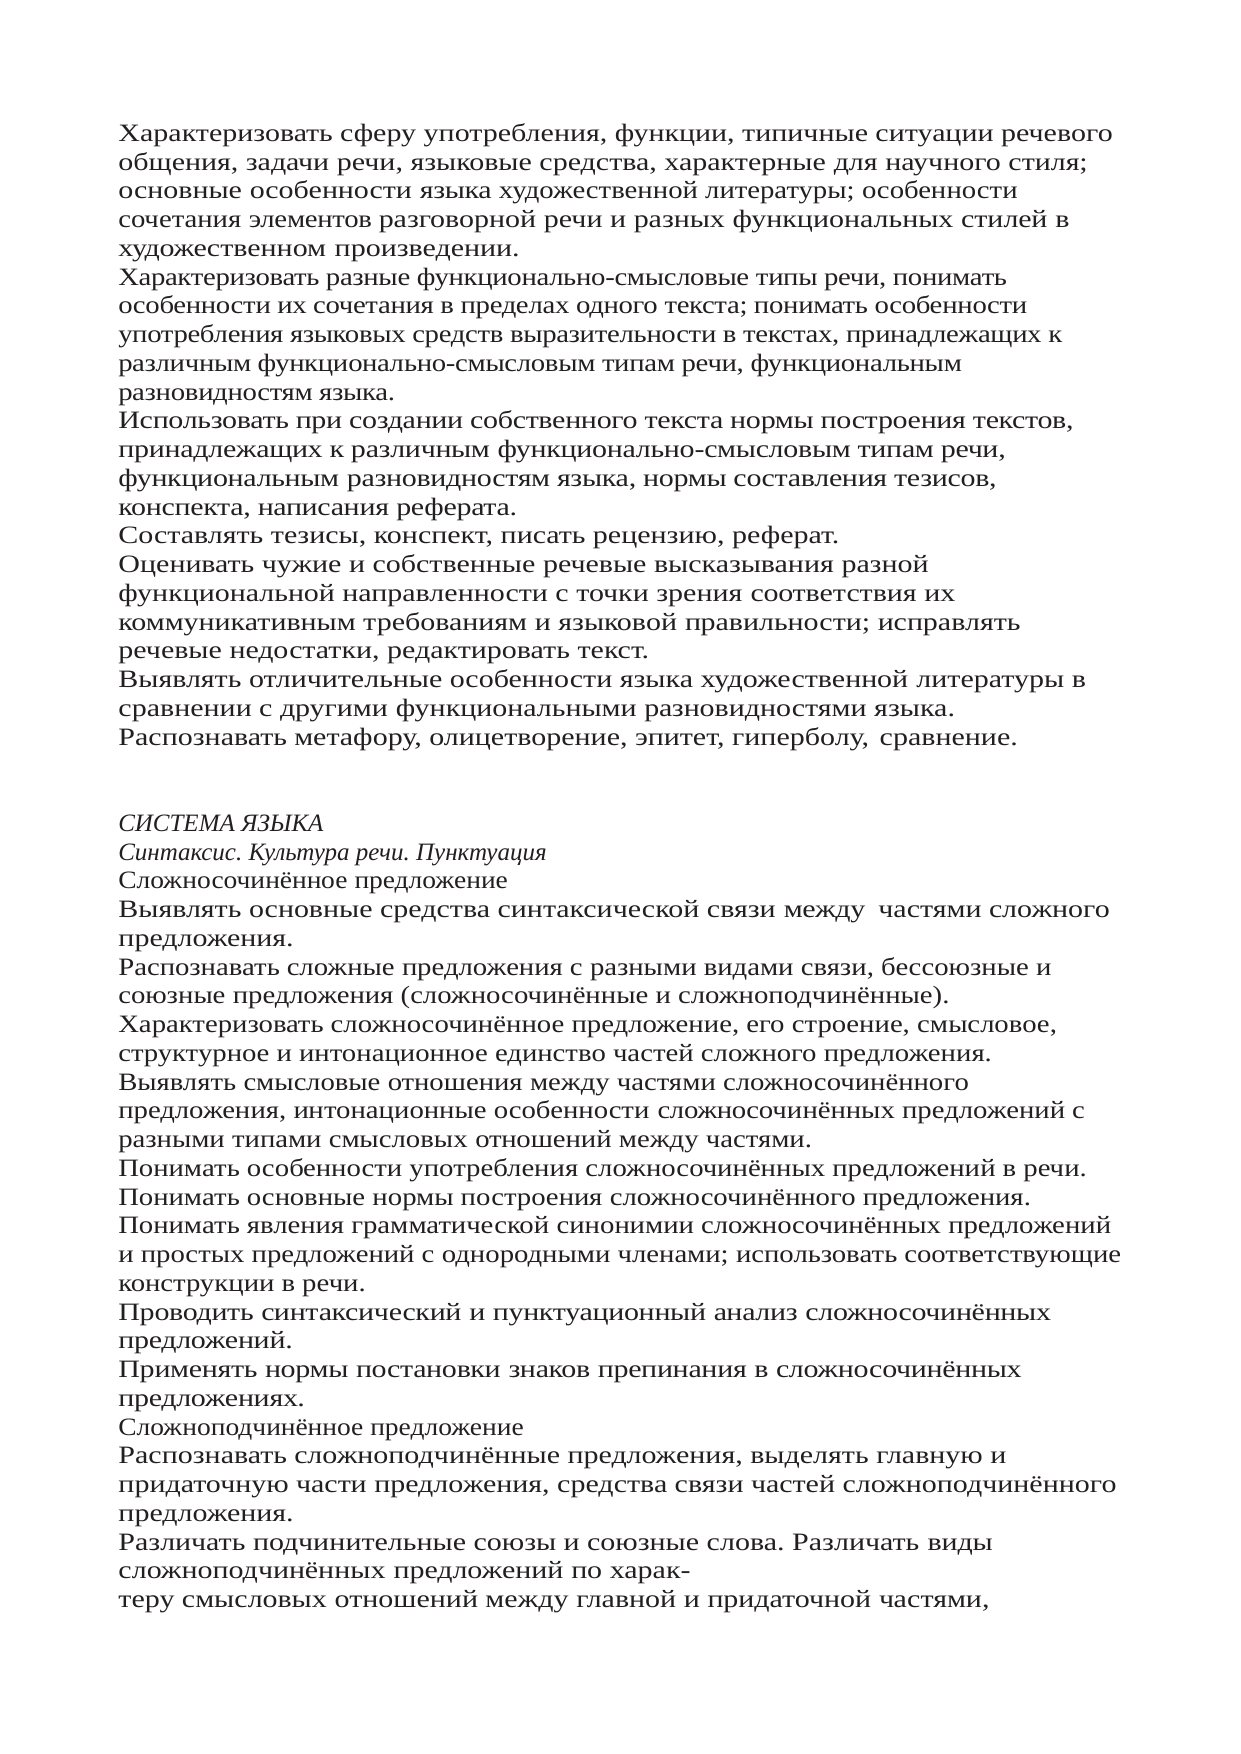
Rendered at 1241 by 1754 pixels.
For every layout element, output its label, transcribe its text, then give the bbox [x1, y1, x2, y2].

text Распознавать сложноподчинённые предложения, выделять главную и придаточную части предложения, средства связи частей сложноподчинённого предложения. [118, 1441, 1122, 1527]
text Применять нормы постановки знаков препинания в сложносочинённых предложениях. [118, 1354, 1122, 1412]
text Распознавать сложные предложения с разными видами связи, бессоюзные и союзные предложения (сложносочинённые и сложноподчинённые). [118, 952, 1122, 1009]
text Выявлять отличительные особенности языка художественной литературы в сравнении с другими функциональными разновидностями языка. Распознавать метафору, олицетворение, эпитет, гиперболу, сравнение. [118, 664, 1122, 751]
text Понимать основные нормы построения сложносочинённого предложения. [118, 1182, 1122, 1211]
text Характеризовать сферу употребления, функции, типичные ситуации речевого общения, задачи речи, языковые средства, характерные для научного стиля; основные особенности языка художественной литературы; особенности сочетания элементов разговорной речи и разных функциональных стилей в художественном произведении. [118, 118, 1122, 262]
text Составлять тезисы, конспект, писать рецензию, реферат. [118, 521, 1122, 549]
text Сложноподчинённое предложение [118, 1412, 1122, 1441]
text СИСТЕМА ЯЗЫКА [118, 808, 1122, 837]
text Использовать при создании собственного текста нормы построения текстов, принадлежащих к различным функционально-смысловым типам речи, функциональным разновидностям языка, нормы составления тезисов, конспекта, написания реферата. [118, 406, 1122, 521]
text Оценивать чужие и собственные речевые высказывания разной функциональной направленности с точки зрения соответствия их коммуникативным требованиям и языковой правильности; исправлять речевые недостатки, редактировать текст. [118, 549, 1122, 664]
text Понимать явления грамматической синонимии сложносочинённых предложений и простых предложений с однородными членами; использовать соответствующие конструкции в речи. [118, 1211, 1122, 1297]
text теру смысловых отношений между главной и придаточной частями, [118, 1584, 1122, 1613]
text Выявлять основные средства синтаксической связи между частями сложного предложения. [118, 894, 1122, 952]
text Выявлять смысловые отношения между частями сложносочинённого предложения, интонационные особенности сложносочинённых предложений с разными типами смысловых отношений между частями. [118, 1067, 1122, 1153]
text Различать подчинительные союзы и союзные слова. Различать виды сложноподчинённых предложений по харак- [118, 1527, 1122, 1584]
text Cинтаксис. Культура речи. Пунктуация [118, 837, 1122, 866]
text Сложносочинённое предложение [118, 866, 1122, 894]
text Характеризовать сложносочинённое предложение, его строение, смысловое, структурное и интонационное единство частей сложного предложения. [118, 1009, 1122, 1067]
text Характеризовать разные функционально-смысловые типы речи, понимать особенности их сочетания в пределах одного текста; понимать особенности употребления языковых средств выразительности в текстах, принадлежащих к различным функционально-смысловым типам речи, функциональным разновидностям языка. [118, 262, 1122, 406]
text Проводить синтаксический и пунктуационный анализ сложносочинённых предложений. [118, 1297, 1122, 1354]
text Понимать особенности употребления сложносочинённых предложений в речи. [118, 1153, 1122, 1182]
